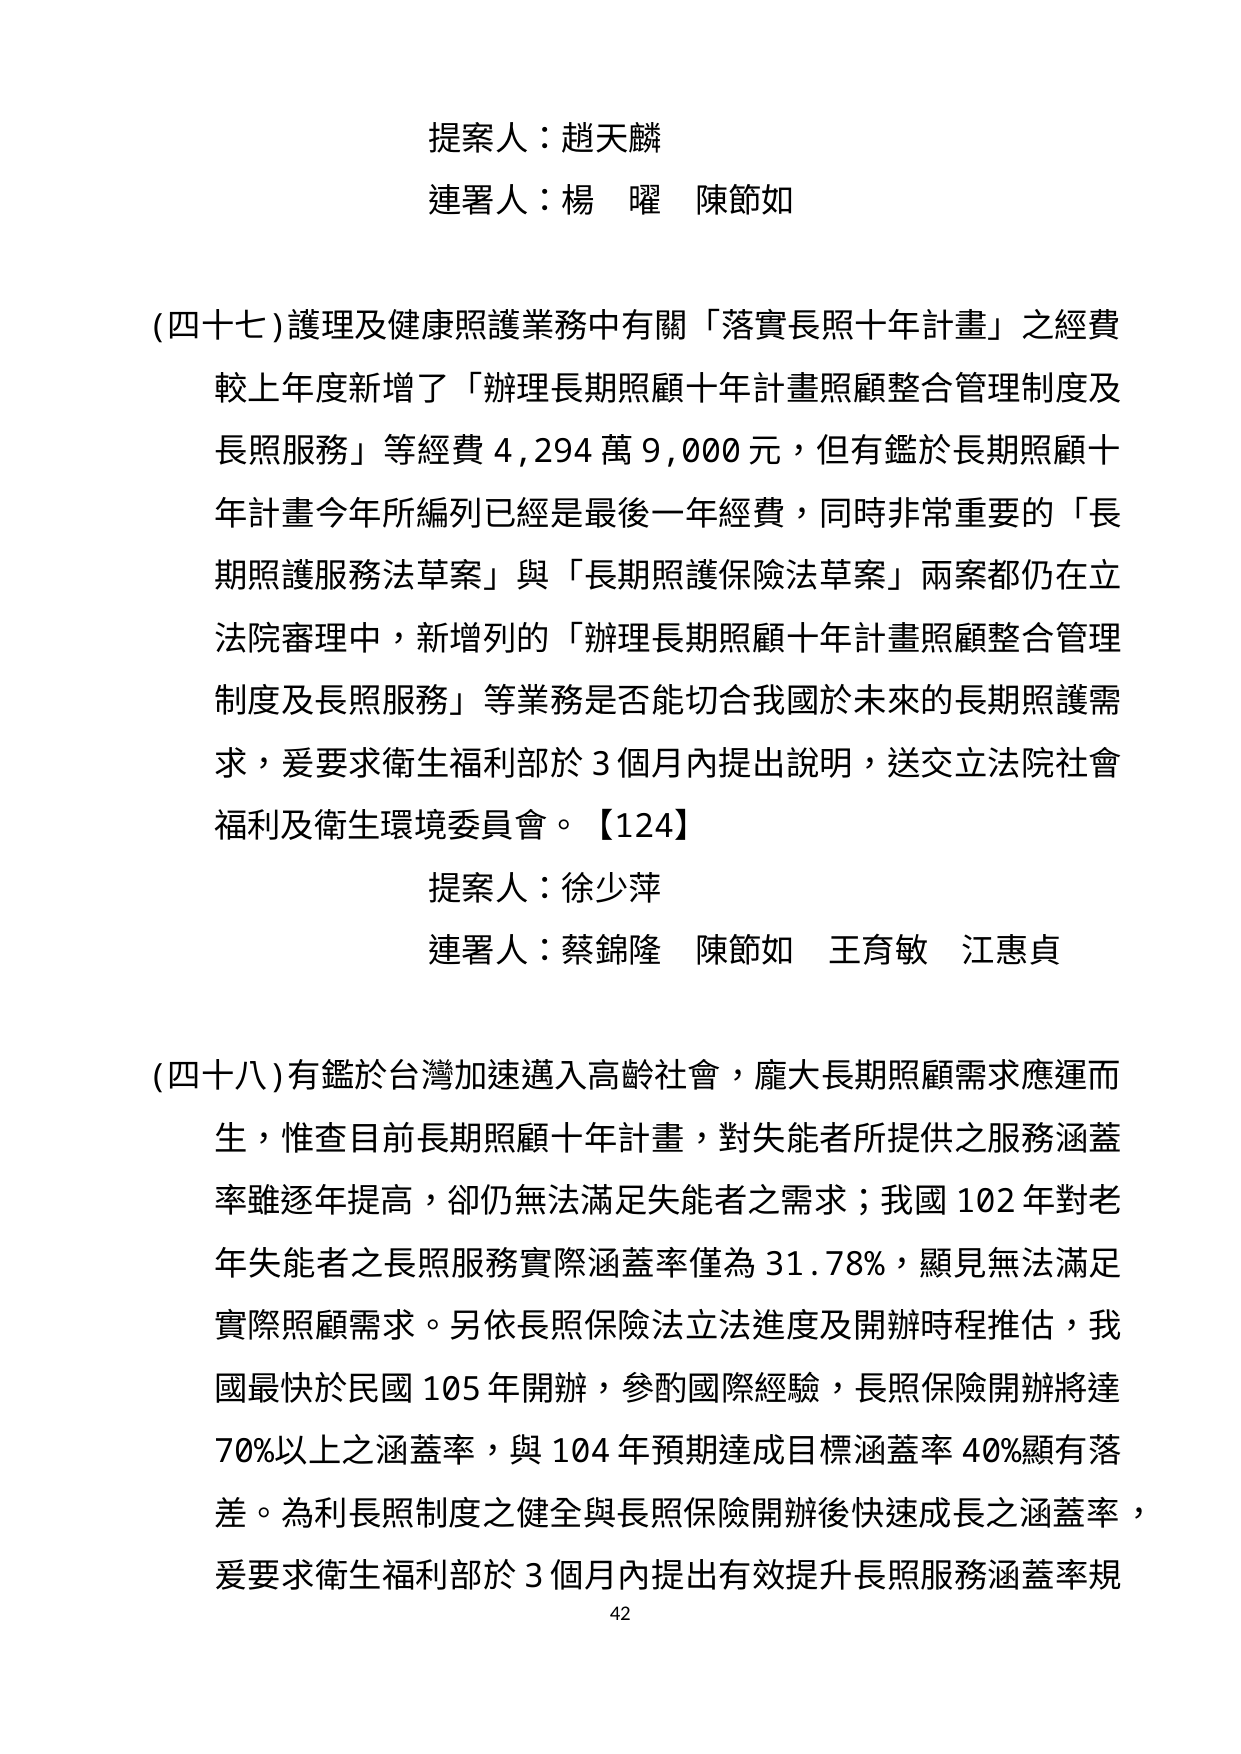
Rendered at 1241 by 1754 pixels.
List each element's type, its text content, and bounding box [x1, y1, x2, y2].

text 連署人：楊 曜 陳節如 [151, 157, 1121, 219]
text (四十七)護理及健康照護業務中有關「落實長照十年計畫」之經費較上年度新增了「辦理長期照顧十年計畫照顧整合管理制度及長照服務」等經費4,294萬9,000元，但有鑑於長期照顧十年計畫今年所編列已經是最後一年經費，同時非常重要的「長期照護服務法草案」與「長期照護保險法草案」兩案都仍在立法院審理中，新增列的「辦理長期照顧十年計畫照顧整合管理制度及長照服務」等業務是否能切合我國於未來的長期照護需求，爰要求衛生福利部於3個月內提出說明，送交立法院社會福利及衛生環境委員會。【124】 [148, 282, 1122, 844]
text 提案人：徐少萍 [151, 844, 1121, 907]
text 連署人：蔡錦隆 陳節如 王育敏 江惠貞 [151, 907, 1121, 969]
text 提案人：趙天麟 [151, 94, 1121, 157]
text (四十八)有鑑於台灣加速邁入高齡社會，龐大長期照顧需求應運而生，惟查目前長期照顧十年計畫，對失能者所提供之服務涵蓋率雖逐年提高，卻仍無法滿足失能者之需求；我國102年對老年失能者之長照服務實際涵蓋率僅為31.78%，顯見無法滿足實際照顧需求。另依長照保險法立法進度及開辦時程推估，我國最快於民國105年開辦，參酌國際經驗，長照保險開辦將達70%以上之涵蓋率，與104年預期達成目標涵蓋率40%顯有落差。為利長照制度之健全與長照保險開辦後快速成長之涵蓋率，爰要求衛生福利部於3個月內提出有效提升長照服務涵蓋率規劃說明，送交立法院社會福利及衛生環境委員會。【126】 [148, 1032, 1122, 1594]
